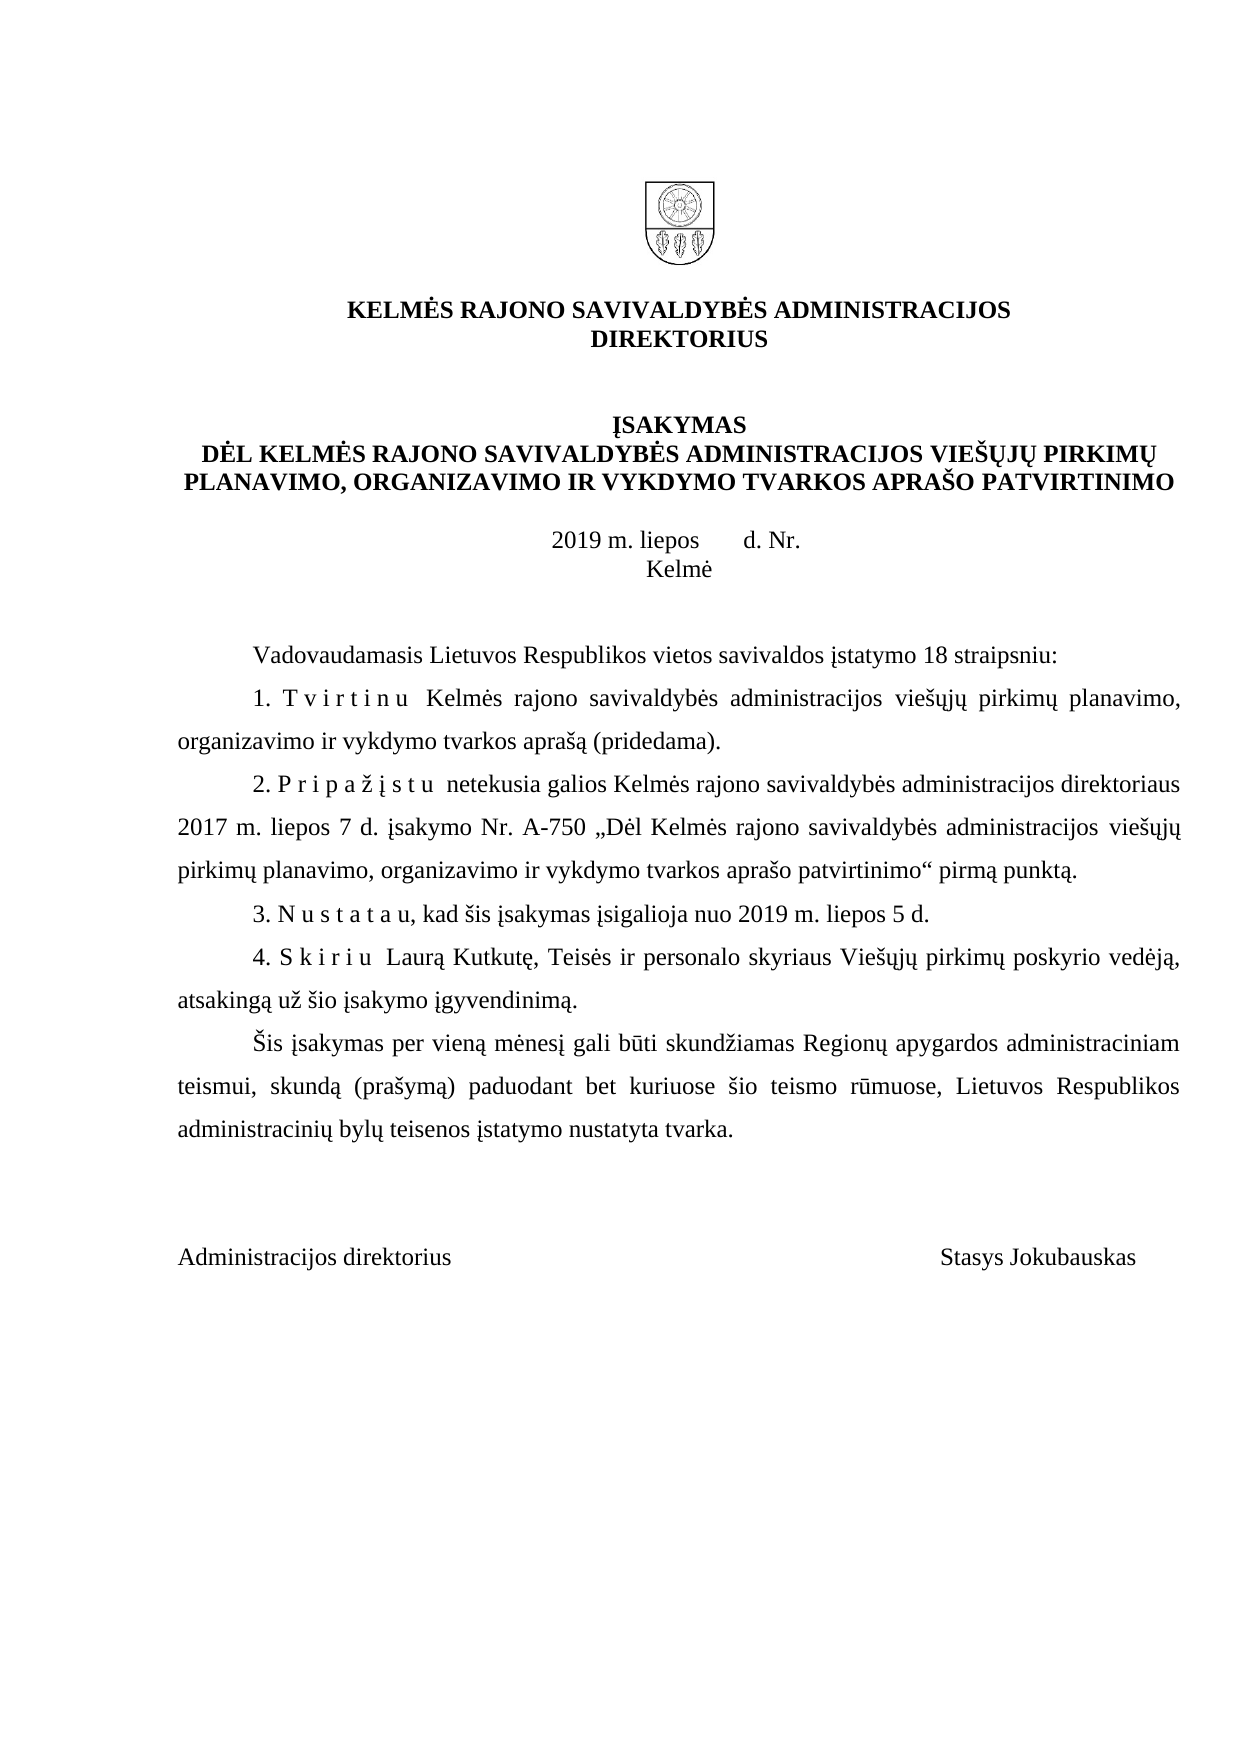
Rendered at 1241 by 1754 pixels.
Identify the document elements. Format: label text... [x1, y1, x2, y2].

text DĖL KELMĖS RAJONO SAVIVALDYBĖS ADMINISTRACIJOS VIEŠŲJŲ PIRKIMŲ PLANAVIMO, ORGANIZAVIMO IR VYKDYMO TVARKOS APRAŠO PATVIRTINIMO [177, 439, 1181, 496]
text 2. Pripažįstu netekusia galios Kelmės rajono savivaldybės administracijos direktoriaus 2017 m. liepos 7 d. įsakymo Nr. A-750 „Dėl Kelmės rajono savivaldybės administracijos viešųjų pirkimų planavimo, organizavimo ir vykdymo tvarkos aprašo patvirtinimo“ pirmą punktą. [177, 769, 1181, 884]
text Šis įsakymas per vieną mėnesį gali būti skundžiamas Regionų apygardos administraciniam teismui, skundą (prašymą) paduodant bet kuriuose šio teismo rūmuose, Lietuvos Respublikos administracinių bylų teisenos įstatymo nustatyta tvarka. [177, 1028, 1181, 1143]
text Vadovaudamasis Lietuvos Respublikos vietos savivaldos įstatymo 18 straipsniu: [177, 640, 1181, 669]
text 3. Nustatau, kad šis įsakymas įsigalioja nuo 2019 m. liepos 5 d. [177, 899, 1181, 927]
text 4. Skiriu Laurą Kutkutę, Teisės ir personalo skyriaus Viešųjų pirkimų poskyrio vedėją, atsakingą už šio įsakymo įgyvendinimą. [177, 942, 1181, 1014]
text ĮSAKYMAS [177, 410, 1181, 439]
text 2019 m. liepos d. Nr. [177, 525, 1181, 554]
text Kelmė [177, 554, 1181, 582]
text 1. Tvirtinu Kelmės rajono savivaldybės administracijos viešųjų pirkimų planavimo, organizavimo ir vykdymo tvarkos aprašą (pridedama). [177, 683, 1181, 755]
text Administracijos direktorius Stasys Jokubauskas [177, 1242, 1181, 1271]
text KELMĖS RAJONO SAVIVALDYBĖS ADMINISTRACIJOS [177, 295, 1181, 324]
text DIREKTORIUS [177, 324, 1181, 352]
